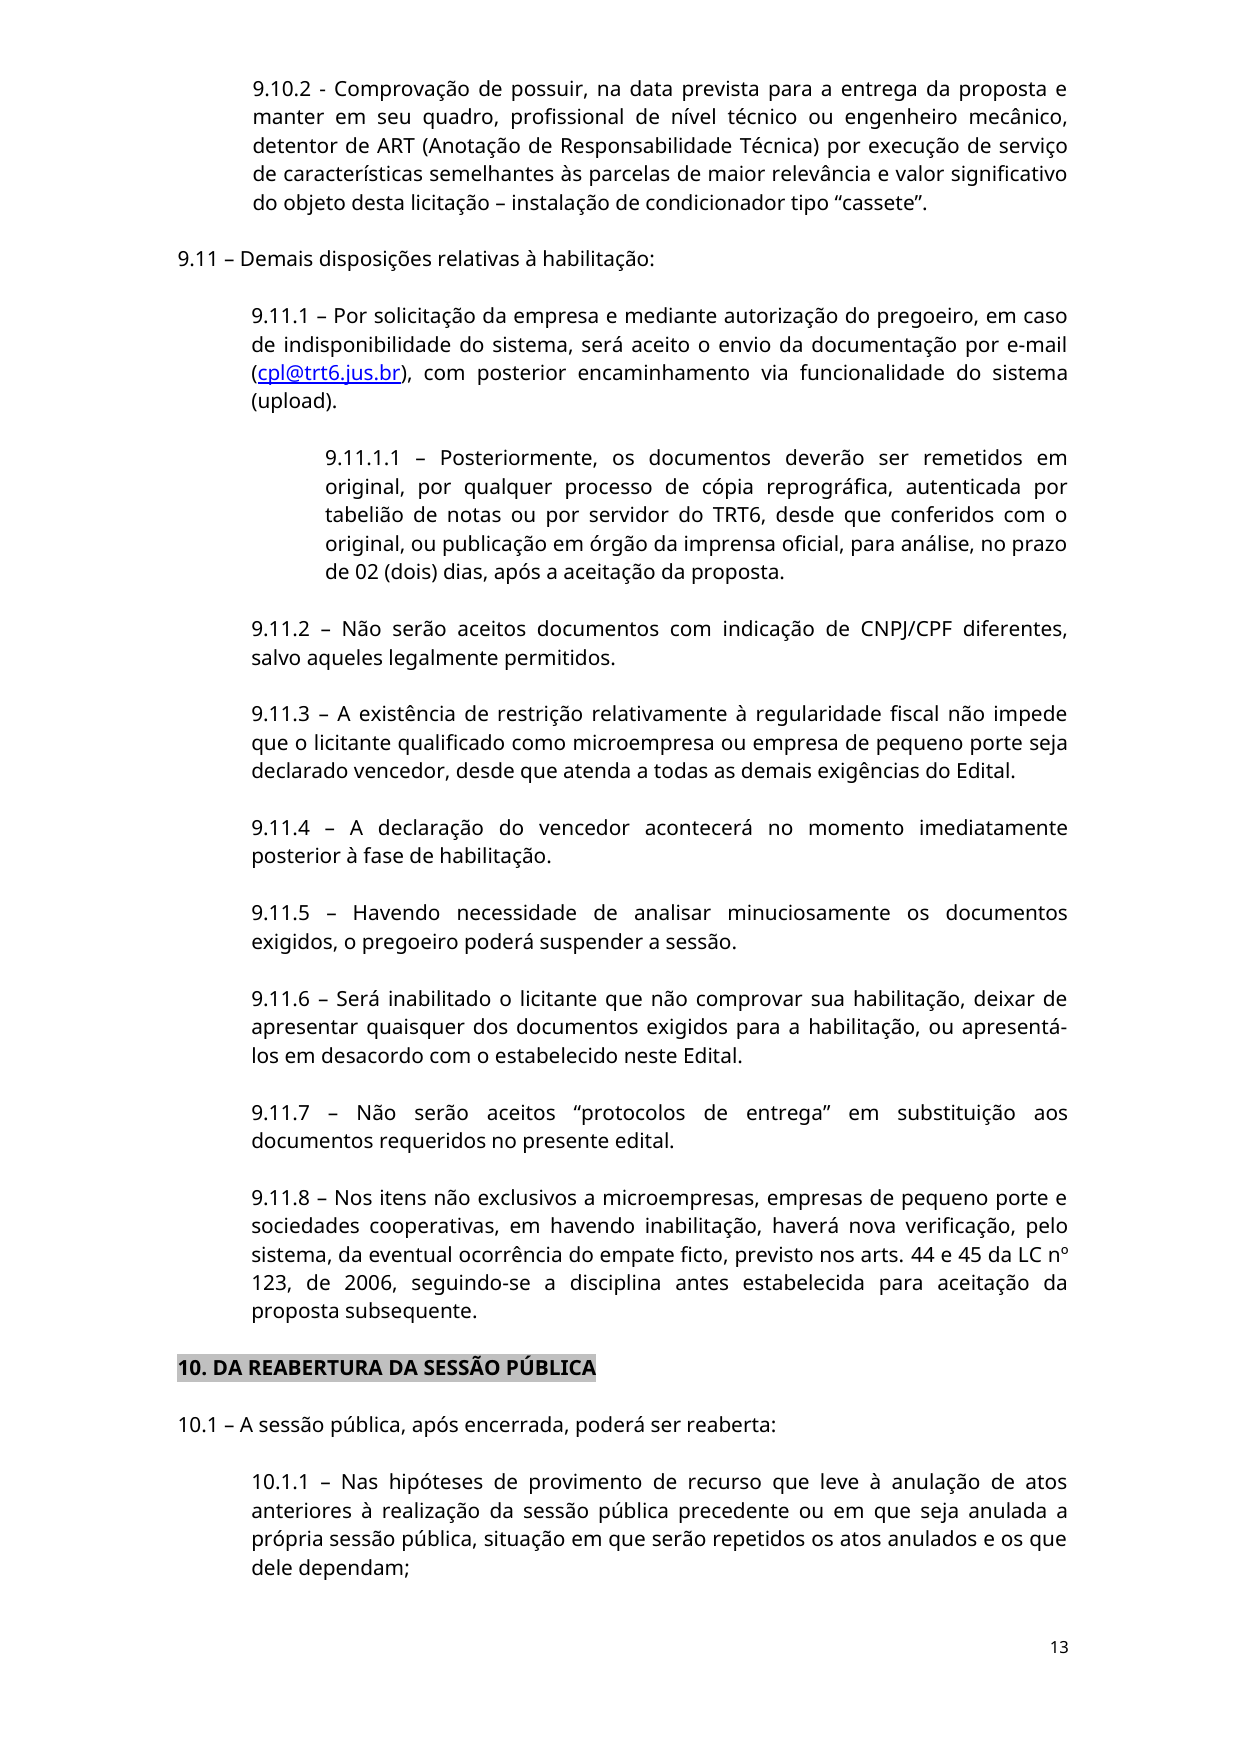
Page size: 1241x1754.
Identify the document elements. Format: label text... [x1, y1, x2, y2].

text 10.1.1 – Nas hipóteses de provimento de recurso que leve à anulação de atos anteriores à realização da sessão pública precedente ou em que seja anulada a própria sessão pública, situação em que serão repetidos os atos anulados e os que dele dependam; [251, 1467, 1069, 1581]
list 9.11.7 – Não serão aceitos “protocolos de entrega” em substituição aos documentos requeridos no presente edital. [251, 1098, 1069, 1154]
list 9.11.5 – Havendo necessidade de analisar minuciosamente os documentos exigidos, o pregoeiro poderá suspender a sessão. [251, 898, 1069, 955]
list 9.11.8 – Nos itens não exclusivos a microempresas, empresas de pequeno porte e sociedades cooperativas, em havendo inabilitação, haverá nova verificação, pelo sistema, da eventual ocorrência do empate ficto, previsto nos arts. 44 e 45 da LC nº 123, de 2006, seguindo-se a disciplina antes estabelecida para aceitação da proposta subsequente. [251, 1183, 1069, 1325]
subtitle 10. DA REABERTURA DA SESSÃO PÚBLICA [177, 1353, 1069, 1382]
text 9.11.1 – Por solicitação da empresa e mediante autorização do pregoeiro, em caso de indisponibilidade do sistema, será aceito o envio da documentação por e-mail (cpl@trt6.jus.br), com posterior encaminhamento via funcionalidade do sistema (upload). [251, 301, 1069, 415]
text 9.11 – Demais disposições relativas à habilitação: [177, 244, 1069, 273]
list 9.11.2 – Não serão aceitos documentos com indicação de CNPJ/CPF diferentes, salvo aqueles legalmente permitidos. [251, 614, 1069, 671]
list 9.11.3 – A existência de restrição relativamente à regularidade fiscal não impede que o licitante qualificado como microempresa ou empresa de pequeno porte seja declarado vencedor, desde que atenda a todas as demais exigências do Edital. [251, 699, 1069, 785]
list 9.11.4 – A declaração do vencedor acontecerá no momento imediatamente posterior à fase de habilitação. [251, 813, 1069, 870]
list 9.11.6 – Será inabilitado o licitante que não comprovar sua habilitação, deixar de apresentar quaisquer dos documentos exigidos para a habilitação, ou apresentá-los em desacordo com o estabelecido neste Edital. [251, 984, 1069, 1069]
text 9.10.2 - Comprovação de possuir, na data prevista para a entrega da proposta e manter em seu quadro, profissional de nível técnico ou engenheiro mecânico, detentor de ART (Anotação de Responsabilidade Técnica) por execução de serviço de características semelhantes às parcelas de maior relevância e valor significativo do objeto desta licitação – instalação de condicionador tipo “cassete”. [252, 74, 1069, 216]
text 10.1 – A sessão pública, após encerrada, poderá ser reaberta: [177, 1410, 1069, 1439]
text 9.11.1.1 – Posteriormente, os documentos deverão ser remetidos em original, por qualquer processo de cópia reprográfica, autenticada por tabelião de notas ou por servidor do TRT6, desde que conferidos com o original, ou publicação em órgão da imprensa oficial, para análise, no prazo de 02 (dois) dias, após a aceitação da proposta. [325, 443, 1069, 586]
